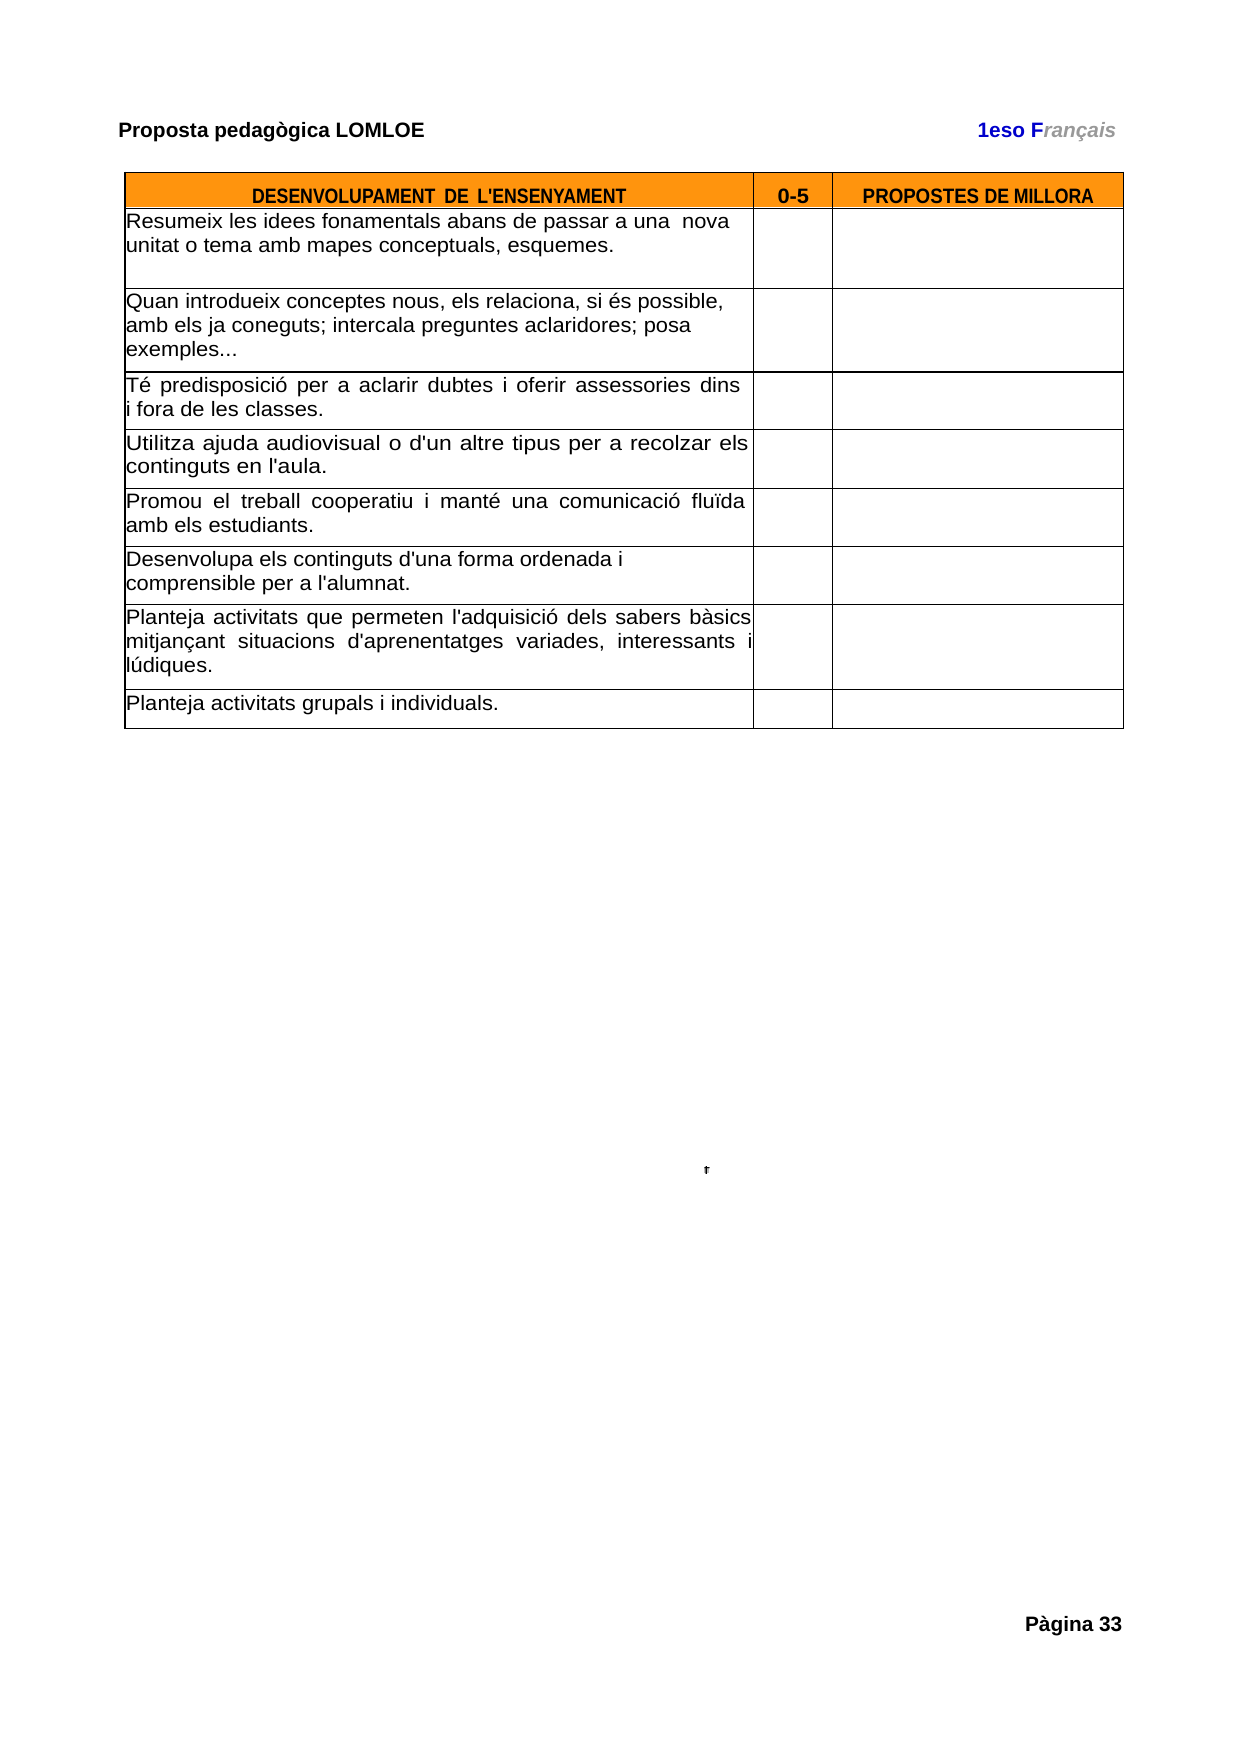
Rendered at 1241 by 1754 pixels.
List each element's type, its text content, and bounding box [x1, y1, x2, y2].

table_cell [833, 430, 1123, 487]
table_cell Planteja activitats grupals i individuals. [126, 690, 753, 728]
table_cell [754, 547, 832, 603]
table_cell [754, 373, 832, 429]
table_cell [754, 209, 832, 288]
table_cell [833, 489, 1123, 546]
table_cell Té predisposició per a aclarir dubtes i oferir assessories dins i fora de les classes. [126, 373, 753, 429]
table_cell Promou el treball cooperatiu i manté una comunicació fluïda amb els estudiants. [126, 489, 753, 546]
table_cell [754, 690, 832, 728]
table_cell Resumeix les idees fonamentals abans de passar a una nova unitat o tema amb mapes conceptuals, esquemes. [126, 209, 753, 288]
table_header 0-5 [754, 173, 832, 207]
table_cell Planteja activitats que permeten l'adquisició dels sabers bàsics mitjançant situacions d'aprenentatges variades, interessants i lúdiques. [126, 605, 753, 689]
table_cell [754, 289, 832, 371]
table_header PROPOSTES DE MILLORA [833, 173, 1123, 207]
table_cell Utilitza ajuda audiovisual o d'un altre tipus per a recolzar els continguts en l'aula. [126, 430, 753, 487]
table_cell [754, 605, 832, 689]
table_cell Quan introdueix conceptes nous, els relaciona, si és possible, amb els ja coneguts; intercala preguntes aclaridores; posa exemples... [126, 289, 753, 371]
table_cell [833, 605, 1123, 689]
table_cell [754, 430, 832, 487]
table_cell [833, 209, 1123, 288]
table_cell [754, 489, 832, 546]
table_cell Desenvolupa els continguts d'una forma ordenada i comprensible per a l'alumnat. [126, 547, 753, 603]
table_header DESENVOLUPAMENT DE L'ENSENYAMENT [126, 173, 753, 207]
table_cell [833, 289, 1123, 371]
table_cell [833, 690, 1123, 728]
table_cell [833, 373, 1123, 429]
table_cell [833, 547, 1123, 603]
